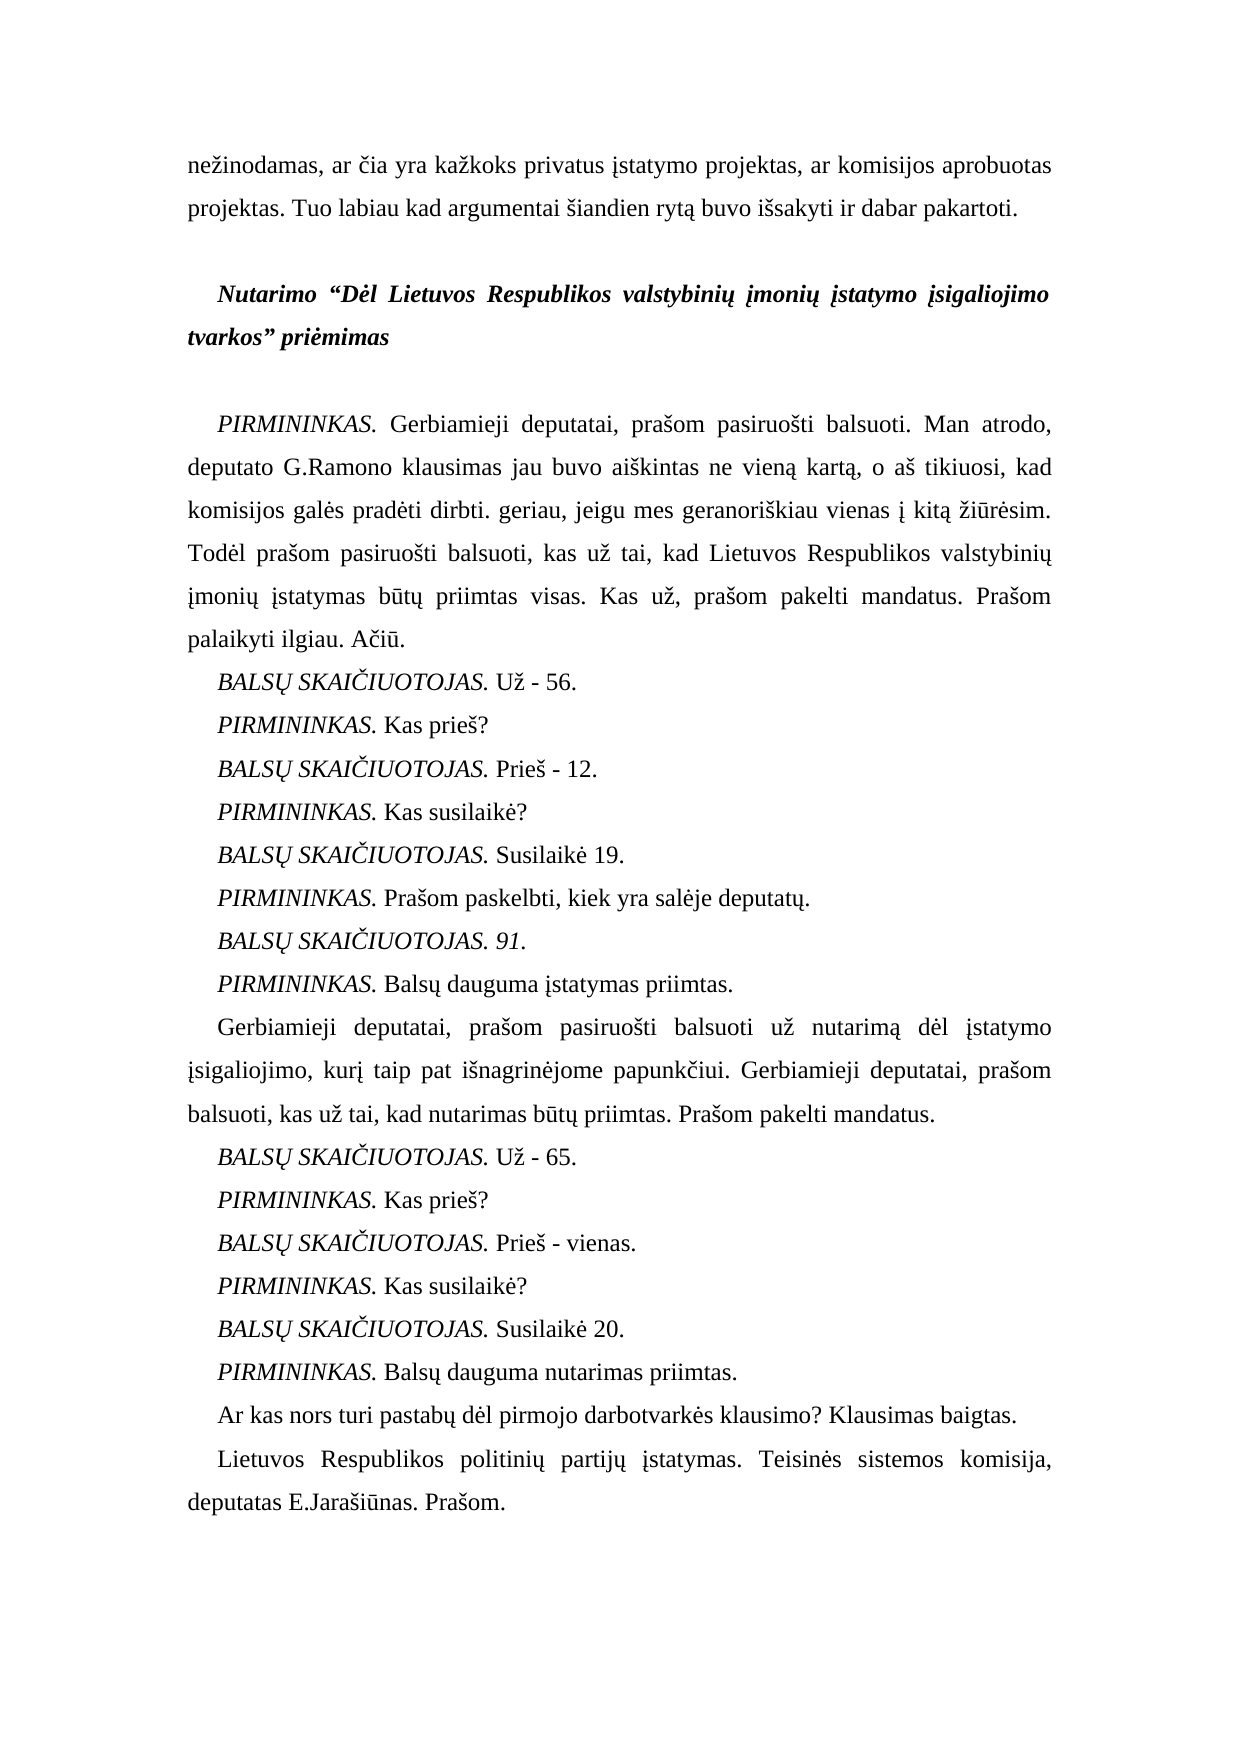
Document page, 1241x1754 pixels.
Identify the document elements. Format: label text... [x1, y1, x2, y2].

text Gerbiamieji deputatai, prašom pasiruošti balsuoti už nutarimą dėl įstatymo įsigaliojimo, kurį taip pat išnagrinėjome papunkčiui. Gerbiamieji deputatai, prašom balsuoti, kas už tai, kad nutarimas būtų priimtas. Prašom pakelti mandatus. [187, 1012, 1053, 1127]
text PIRMININKAS. Kas prieš? [187, 1185, 1053, 1214]
text PIRMININKAS. Kas prieš? [187, 711, 1053, 739]
text BALSŲ SKAIČIUOTOJAS. Už - 65. [187, 1142, 1053, 1171]
text Ar kas nors turi pastabų dėl pirmojo darbotvarkės klausimo? Klausimas baigtas. [187, 1401, 1053, 1429]
text PIRMININKAS. Balsų dauguma nutarimas priimtas. [187, 1357, 1053, 1386]
text PIRMININKAS. Balsų dauguma įstatymas priimtas. [187, 969, 1053, 998]
text BALSŲ SKAIČIUOTOJAS. Už - 56. [187, 667, 1053, 696]
text Lietuvos Respublikos politinių partijų įstatymas. Teisinės sistemos komisija, deputatas E.Jarašiūnas. Prašom. [187, 1444, 1053, 1516]
text BALSŲ SKAIČIUOTOJAS. 91. [187, 926, 1053, 955]
text Nutarimo “Dėl Lietuvos Respublikos valstybinių įmonių įstatymo įsigaliojimo tvarkos” priėmimas [187, 279, 1053, 351]
text BALSŲ SKAIČIUOTOJAS. Prieš - 12. [187, 754, 1053, 782]
text BALSŲ SKAIČIUOTOJAS. Prieš - vienas. [187, 1228, 1053, 1257]
text PIRMININKAS. Kas susilaikė? [187, 1271, 1053, 1300]
text PIRMININKAS. Prašom paskelbti, kiek yra salėje deputatų. [187, 883, 1053, 912]
text BALSŲ SKAIČIUOTOJAS. Susilaikė 20. [187, 1314, 1053, 1343]
text PIRMININKAS. Kas susilaikė? [187, 797, 1053, 826]
text nežinodamas, ar čia yra kažkoks privatus įstatymo projektas, ar komisijos aprobuotas projektas. Tuo labiau kad argumentai šiandien rytą buvo išsakyti ir dabar pakartoti. [187, 150, 1053, 222]
text PIRMININKAS. Gerbiamieji deputatai, prašom pasiruošti balsuoti. Man atrodo, deputato G.Ramono klausimas jau buvo aiškintas ne vieną kartą, o aš tikiuosi, kad komisijos galės pradėti dirbti. geriau, jeigu mes geranoriškiau vienas į kitą žiūrėsim. Todėl prašom pasiruošti balsuoti, kas už tai, kad Lietuvos Respublikos valstybinių įmonių įstatymas būtų priimtas visas. Kas už, prašom pakelti mandatus. Prašom palaikyti ilgiau. Ačiū. [187, 409, 1053, 653]
text BALSŲ SKAIČIUOTOJAS. Susilaikė 19. [187, 840, 1053, 869]
